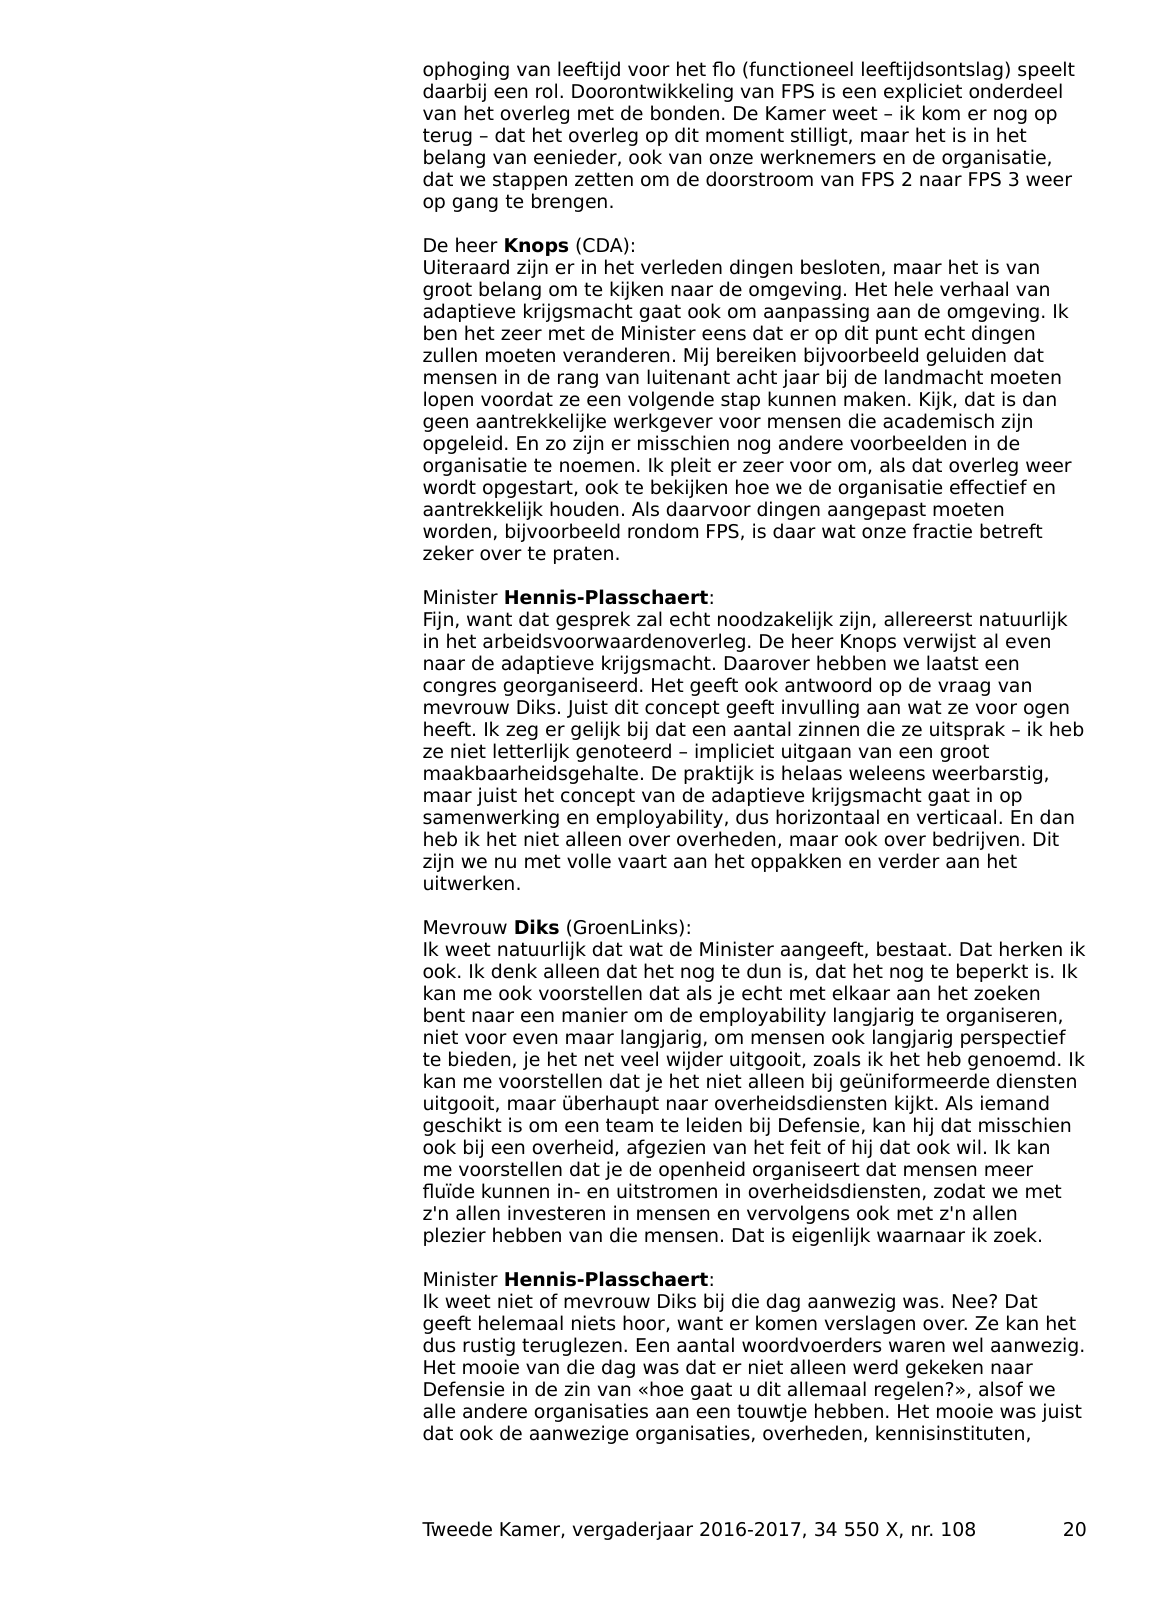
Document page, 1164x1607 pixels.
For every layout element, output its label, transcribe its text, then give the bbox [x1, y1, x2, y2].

text ophoging van leeftijd voor het flo (functioneel leeftijdsontslag) speelt daarbij een rol. Doorontwikkeling van FPS is een expliciet onderdeel van het overleg met de bonden. De Kamer weet – ik kom er nog op terug – dat het overleg op dit moment stilligt, maar het is in het belang van eenieder, ook van onze werknemers en de organisatie, dat we stappen zetten om de doorstroom van FPS 2 naar FPS 3 weer op gang te brengen. [422, 59, 1087, 213]
text Uiteraard zijn er in het verleden dingen besloten, maar het is van groot belang om te kijken naar de omgeving. Het hele verhaal van adaptieve krijgsmacht gaat ook om aanpassing aan de omgeving. Ik ben het zeer met de Minister eens dat er op dit punt echt dingen zullen moeten veranderen. Mij bereiken bijvoorbeeld geluiden dat mensen in de rang van luitenant acht jaar bij de landmacht moeten lopen voordat ze een volgende stap kunnen maken. Kijk, dat is dan geen aantrekkelijke werkgever voor mensen die academisch zijn opgeleid. En zo zijn er misschien nog andere voorbeelden in de organisatie te noemen. Ik pleit er zeer voor om, als dat overleg weer wordt opgestart, ook te bekijken hoe we de organisatie effectief en aantrekkelijk houden. Als daarvoor dingen aangepast moeten worden, bijvoorbeeld rondom FPS, is daar wat onze fractie betreft zeker over te praten. [422, 257, 1087, 565]
text De heer Knops (CDA): [422, 235, 1087, 257]
text Minister Hennis-Plasschaert: [422, 1269, 1087, 1291]
text Mevrouw Diks (GroenLinks): [422, 917, 1087, 939]
text Ik weet niet of mevrouw Diks bij die dag aanwezig was. Nee? Dat geeft helemaal niets hoor, want er komen verslagen over. Ze kan het dus rustig teruglezen. Een aantal woordvoerders waren wel aanwezig. Het mooie van die dag was dat er niet alleen werd gekeken naar Defensie in de zin van «hoe gaat u dit allemaal regelen?», alsof we alle andere organisaties aan een touwtje hebben. Het mooie was juist dat ook de aanwezige organisaties, overheden, kennisinstituten, [422, 1291, 1087, 1444]
text Minister Hennis-Plasschaert: [422, 587, 1087, 609]
text Ik weet natuurlijk dat wat de Minister aangeeft, bestaat. Dat herken ik ook. Ik denk alleen dat het nog te dun is, dat het nog te beperkt is. Ik kan me ook voorstellen dat als je echt met elkaar aan het zoeken bent naar een manier om de employability langjarig te organiseren, niet voor even maar langjarig, om mensen ook langjarig perspectief te bieden, je het net veel wijder uitgooit, zoals ik het heb genoemd. Ik kan me voorstellen dat je het niet alleen bij geüniformeerde diensten uitgooit, maar überhaupt naar overheidsdiensten kijkt. Als iemand geschikt is om een team te leiden bij Defensie, kan hij dat misschien ook bij een overheid, afgezien van het feit of hij dat ook wil. Ik kan me voorstellen dat je de openheid organiseert dat mensen meer fluïde kunnen in- en uitstromen in overheidsdiensten, zodat we met z'n allen investeren in mensen en vervolgens ook met z'n allen plezier hebben van die mensen. Dat is eigenlijk waarnaar ik zoek. [422, 939, 1087, 1247]
text Fijn, want dat gesprek zal echt noodzakelijk zijn, allereerst natuurlijk in het arbeidsvoorwaardenoverleg. De heer Knops verwijst al even naar de adaptieve krijgsmacht. Daarover hebben we laatst een congres georganiseerd. Het geeft ook antwoord op de vraag van mevrouw Diks. Juist dit concept geeft invulling aan wat ze voor ogen heeft. Ik zeg er gelijk bij dat een aantal zinnen die ze uitsprak – ik heb ze niet letterlijk genoteerd – impliciet uitgaan van een groot maakbaarheidsgehalte. De praktijk is helaas weleens weerbarstig, maar juist het concept van de adaptieve krijgsmacht gaat in op samenwerking en employability, dus horizontaal en verticaal. En dan heb ik het niet alleen over overheden, maar ook over bedrijven. Dit zijn we nu met volle vaart aan het oppakken en verder aan het uitwerken. [422, 609, 1087, 895]
